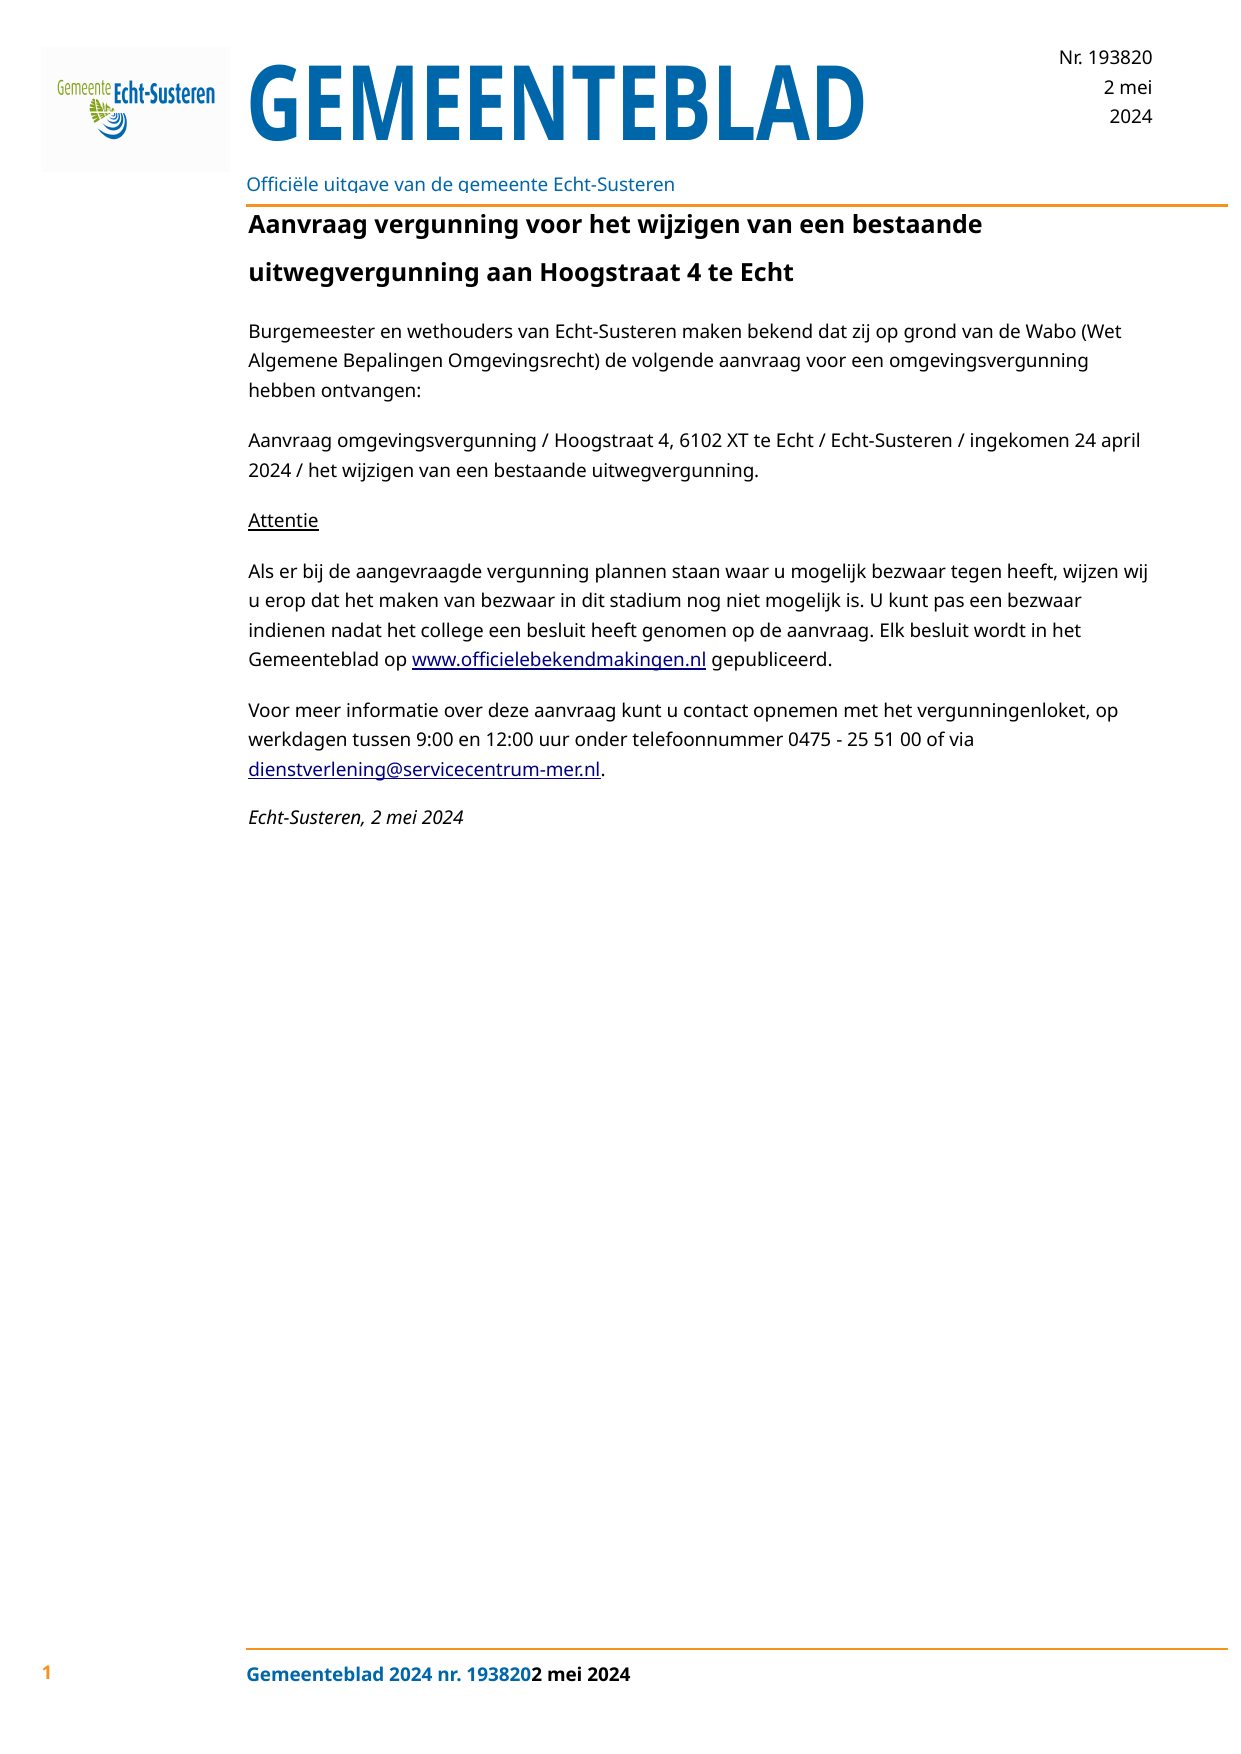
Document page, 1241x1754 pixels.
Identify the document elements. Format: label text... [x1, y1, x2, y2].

picture [41, 47, 231, 172]
text Attentie [248, 507, 1152, 533]
text Echt-Susteren, 2 mei 2024 [248, 804, 1152, 830]
text Aanvraag omgevingsvergunning / Hoogstraat 4, 6102 XT te Echt / Echt-Susteren / ingekomen 24 april 2024 / het wijzigen van een bestaande uitwegvergunning. [248, 427, 1152, 483]
text Burgemeester en wethouders van Echt-Susteren maken bekend dat zij op grond van de Wabo (Wet Algemene Bepalingen Omgevingsrecht) de volgende aanvraag voor een omgevingsvergunning hebben ontvangen: [248, 318, 1152, 403]
text Als er bij de aangevraagde vergunning plannen staan waar u mogelijk bezwaar tegen heeft, wijzen wij u erop dat het maken van bezwaar in dit stadium nog niet mogelijk is. U kunt pas een bezwaar indienen nadat het college een besluit heeft genomen op de aanvraag. Elk besluit wordt in het Gemeenteblad op www.officielebekendmakingen.nl gepubliceerd. [248, 558, 1152, 672]
text Voor meer informatie over deze aanvraag kunt u contact opnemen met het vergunningenloket, op werkdagen tussen 9:00 en 12:00 uur onder telefoonnummer 0475 - 25 51 00 of via dienstverlening@servicecentrum-mer.nl. [248, 697, 1152, 782]
text Aanvraag vergunning voor het wijzigen van een bestaande uitwegvergunning aan Hoogstraat 4 te Echt [248, 207, 1152, 288]
